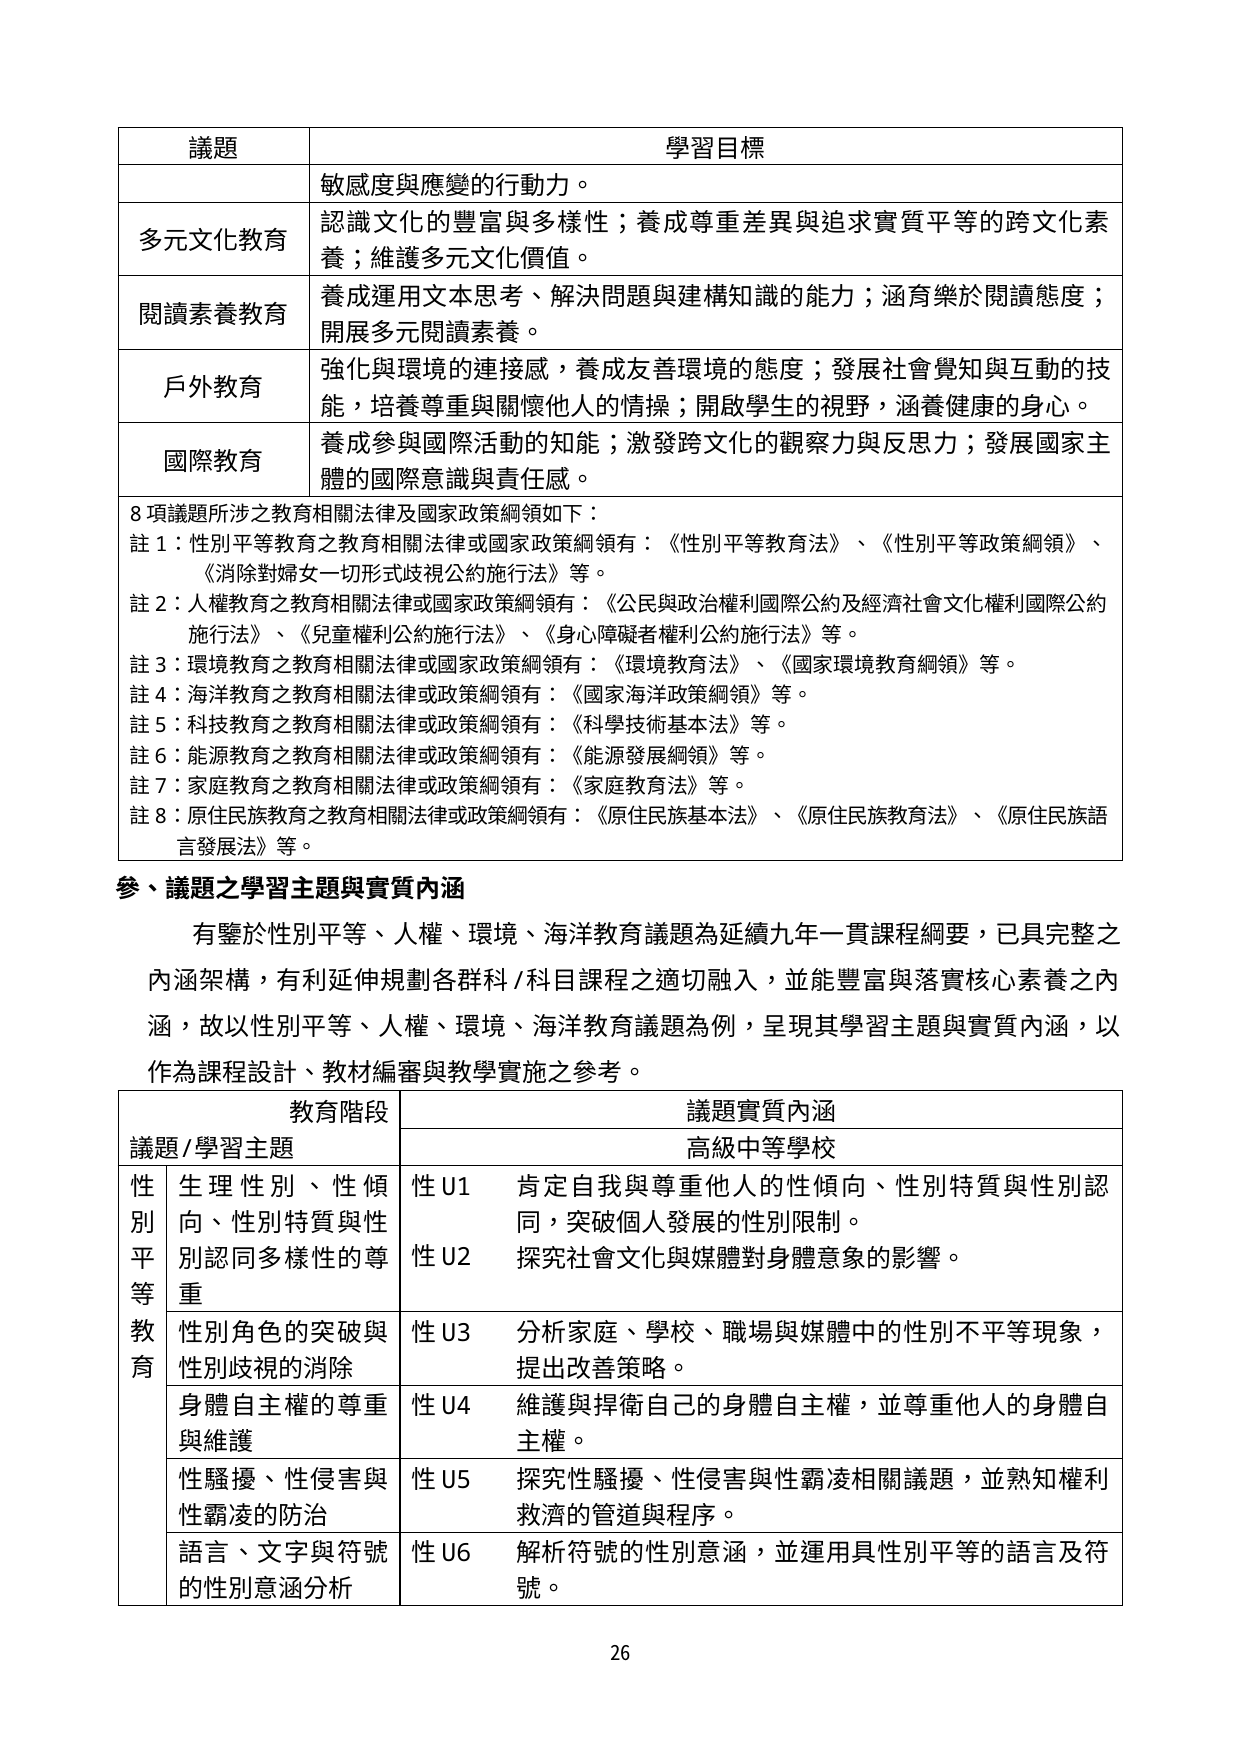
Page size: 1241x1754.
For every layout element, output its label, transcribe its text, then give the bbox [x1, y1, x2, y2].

table_cell 性別平等教育 [119, 1166, 166, 1605]
table_cell 高級中等學校 [401, 1129, 1122, 1165]
table_header 教育階段 議題/學習主題 [119, 1091, 399, 1165]
table_cell [119, 165, 309, 202]
table_cell 戶外教育 [119, 350, 309, 422]
table_header 學習目標 [310, 128, 1122, 164]
table_cell 解析符號的性別意涵，並運用具性別平等的語言及符號。 [505, 1533, 1122, 1605]
table_cell 性騷擾、性侵害與性霸凌的防治 [167, 1459, 399, 1532]
table_cell 身體自主權的尊重與維護 [167, 1386, 399, 1458]
table_cell 肯定自我與尊重他人的性傾向、性別特質與性別認同，突破個人發展的性別限制。 探究社會文化與媒體對身體意象的影響。 [505, 1166, 1122, 1311]
table_cell 閱讀素養教育 [119, 276, 309, 349]
table_cell 語言、文字與符號的性別意涵分析 [167, 1533, 399, 1605]
table_cell 敏感度與應變的行動力。 [310, 165, 1122, 202]
table_cell 維護與捍衛自己的身體自主權，並尊重他人的身體自主權。 [505, 1386, 1122, 1458]
table_cell 性別角色的突破與性別歧視的消除 [167, 1312, 399, 1384]
table_cell 國際教育 [119, 423, 309, 496]
table_cell 性U5 [401, 1459, 504, 1532]
table_cell 性U1 性U2 [401, 1166, 504, 1311]
table_cell 性U6 [401, 1533, 504, 1605]
text 有鑒於性別平等、人權、環境、海洋教育議題為延續九年一貫課程綱要，已具完整之內涵架構，有利延伸規劃各群科/科目課程之適切融入，並能豐富與落實核心素養之內涵，故以性別平等、人權、環境、海洋教育議題為例，呈現其學習主題與實質內涵，以作為課程設計、教材編審與教學實施之參考。 [148, 907, 1122, 1090]
table_cell 養成運用文本思考、解決問題與建構知識的能力；涵育樂於閱讀態度；開展多元閱讀素養。 [310, 276, 1122, 349]
table_cell 性U3 [401, 1312, 504, 1384]
text 參、議題之學習主題與實質內涵 [115, 861, 1122, 907]
table_cell 分析家庭、學校、職場與媒體中的性別不平等現象，提出改善策略。 [505, 1312, 1122, 1384]
table_cell 強化與環境的連接感，養成友善環境的態度；發展社會覺知與互動的技能，培養尊重與關懷他人的情操；開啟學生的視野，涵養健康的身心。 [310, 350, 1122, 422]
table_cell 生理性別、性傾向、性別特質與性別認同多樣性的尊重 [167, 1166, 399, 1311]
table_cell 探究性騷擾、性侵害與性霸凌相關議題，並熟知權利救濟的管道與程序。 [505, 1459, 1122, 1532]
table_cell 養成參與國際活動的知能；激發跨文化的觀察力與反思力；發展國家主體的國際意識與責任感。 [310, 423, 1122, 496]
table_header 議題 [119, 128, 309, 164]
table_header 議題實質內涵 [401, 1091, 1122, 1128]
table_cell 多元文化教育 [119, 203, 309, 275]
table_cell 8項議題所涉之教育相關法律及國家政策綱領如下： 註1：性別平等教育之教育相關法律或國家政策綱領有：《性別平等教育法》、《性別平等政策綱領》、《消除對婦女一切形式歧視公約施行法》等。 註2：人權教育之教育相關法律或國家政策綱領有：《公民與政治權利國際公約及經濟社會文化權利國際公約施行法》、《兒童權利公約施行法》、《身心障礙者權利公約施行法》等。 註3：環境教育之教育相關法律或國家政策綱領有：《環境教育法》、《國家環境教育綱領》等。 註4：海洋教育之教育相關法律或政策綱領有：《國家海洋政策綱領》等。 註5：科技教育之教育相關法律或政策綱領有：《科學技術基本法》等。 註6：能源教育之教育相關法律或政策綱領有：《能源發展綱領》等。 註7：家庭教育之教育相關法律或政策綱領有：《家庭教育法》等。 註8：原住民族教育之教育相關法律或政策綱領有：《原住民族基本法》、《原住民族教育法》、《原住民族語言發展法》等。 [119, 497, 1122, 860]
table_cell 認識文化的豐富與多樣性；養成尊重差異與追求實質平等的跨文化素養；維護多元文化價值。 [310, 203, 1122, 275]
table_cell 性U4 [401, 1386, 504, 1458]
